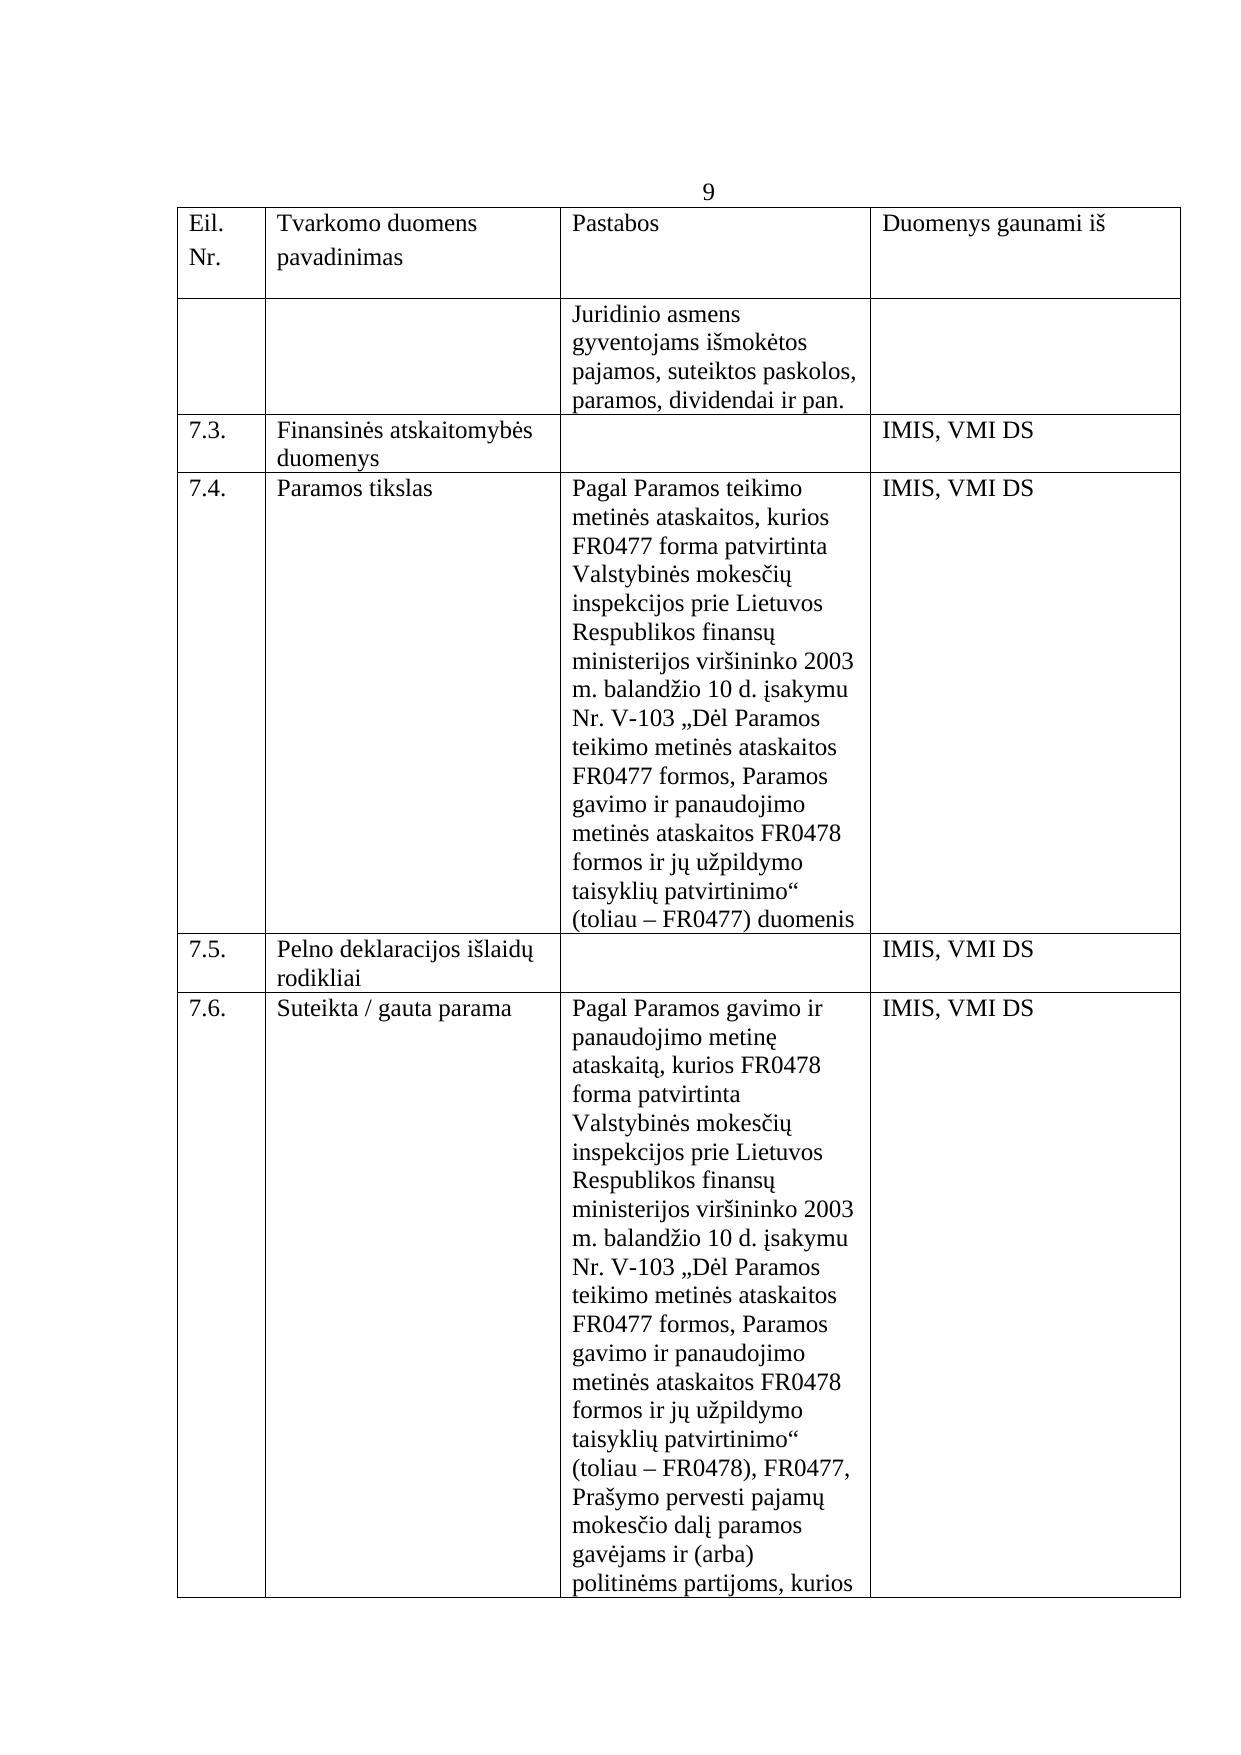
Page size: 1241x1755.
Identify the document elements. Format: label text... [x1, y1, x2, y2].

table_header Pastabos [561, 208, 870, 298]
table_header Eil. Nr. [178, 208, 265, 298]
table_cell [561, 415, 870, 472]
table_cell [561, 934, 870, 992]
table_cell IMIS, VMI DS [871, 934, 1180, 992]
table_cell IMIS, VMI DS [871, 993, 1180, 1597]
table_cell Juridinio asmens gyventojams išmokėtos pajamos, suteiktos paskolos, paramos, dividendai ir pan. [561, 299, 870, 414]
table_cell Suteikta / gauta parama [266, 993, 560, 1597]
table_cell [178, 299, 265, 414]
table_cell Pagal Paramos teikimo metinės ataskaitos, kurios FR0477 forma patvirtinta Valstybinės mokesčių inspekcijos prie Lietuvos Respublikos finansų ministerijos viršininko 2003 m. balandžio 10 d. įsakymu Nr. V-103 „Dėl Paramos teikimo metinės ataskaitos FR0477 formos, Paramos gavimo ir panaudojimo metinės ataskaitos FR0478 formos ir jų užpildymo taisyklių patvirtinimo“ (toliau – FR0477) duomenis [561, 473, 870, 933]
table_cell 7.6. [178, 993, 265, 1597]
table_cell 7.4. [178, 473, 265, 933]
table_cell Pelno deklaracijos išlaidų rodikliai [266, 934, 560, 992]
table_cell [871, 299, 1180, 414]
table_cell Paramos tikslas [266, 473, 560, 933]
table_cell 7.5. [178, 934, 265, 992]
table_header Duomenys gaunami iš [871, 208, 1180, 298]
table_header Tvarkomo duomens pavadinimas [266, 208, 560, 298]
table_cell Pagal Paramos gavimo ir panaudojimo metinę ataskaitą, kurios FR0478 forma patvirtinta Valstybinės mokesčių inspekcijos prie Lietuvos Respublikos finansų ministerijos viršininko 2003 m. balandžio 10 d. įsakymu Nr. V-103 „Dėl Paramos teikimo metinės ataskaitos FR0477 formos, Paramos gavimo ir panaudojimo metinės ataskaitos FR0478 formos ir jų užpildymo taisyklių patvirtinimo“ (toliau – FR0478), FR0477, Prašymo pervesti pajamų mokesčio dalį paramos gavėjams ir (arba) politinėms partijoms, kurios [561, 993, 870, 1597]
table_cell Finansinės atskaitomybės duomenys [266, 415, 560, 472]
table_cell [266, 299, 560, 414]
table_cell IMIS, VMI DS [871, 415, 1180, 472]
table_cell 7.3. [178, 415, 265, 472]
table_cell IMIS, VMI DS [871, 473, 1180, 933]
